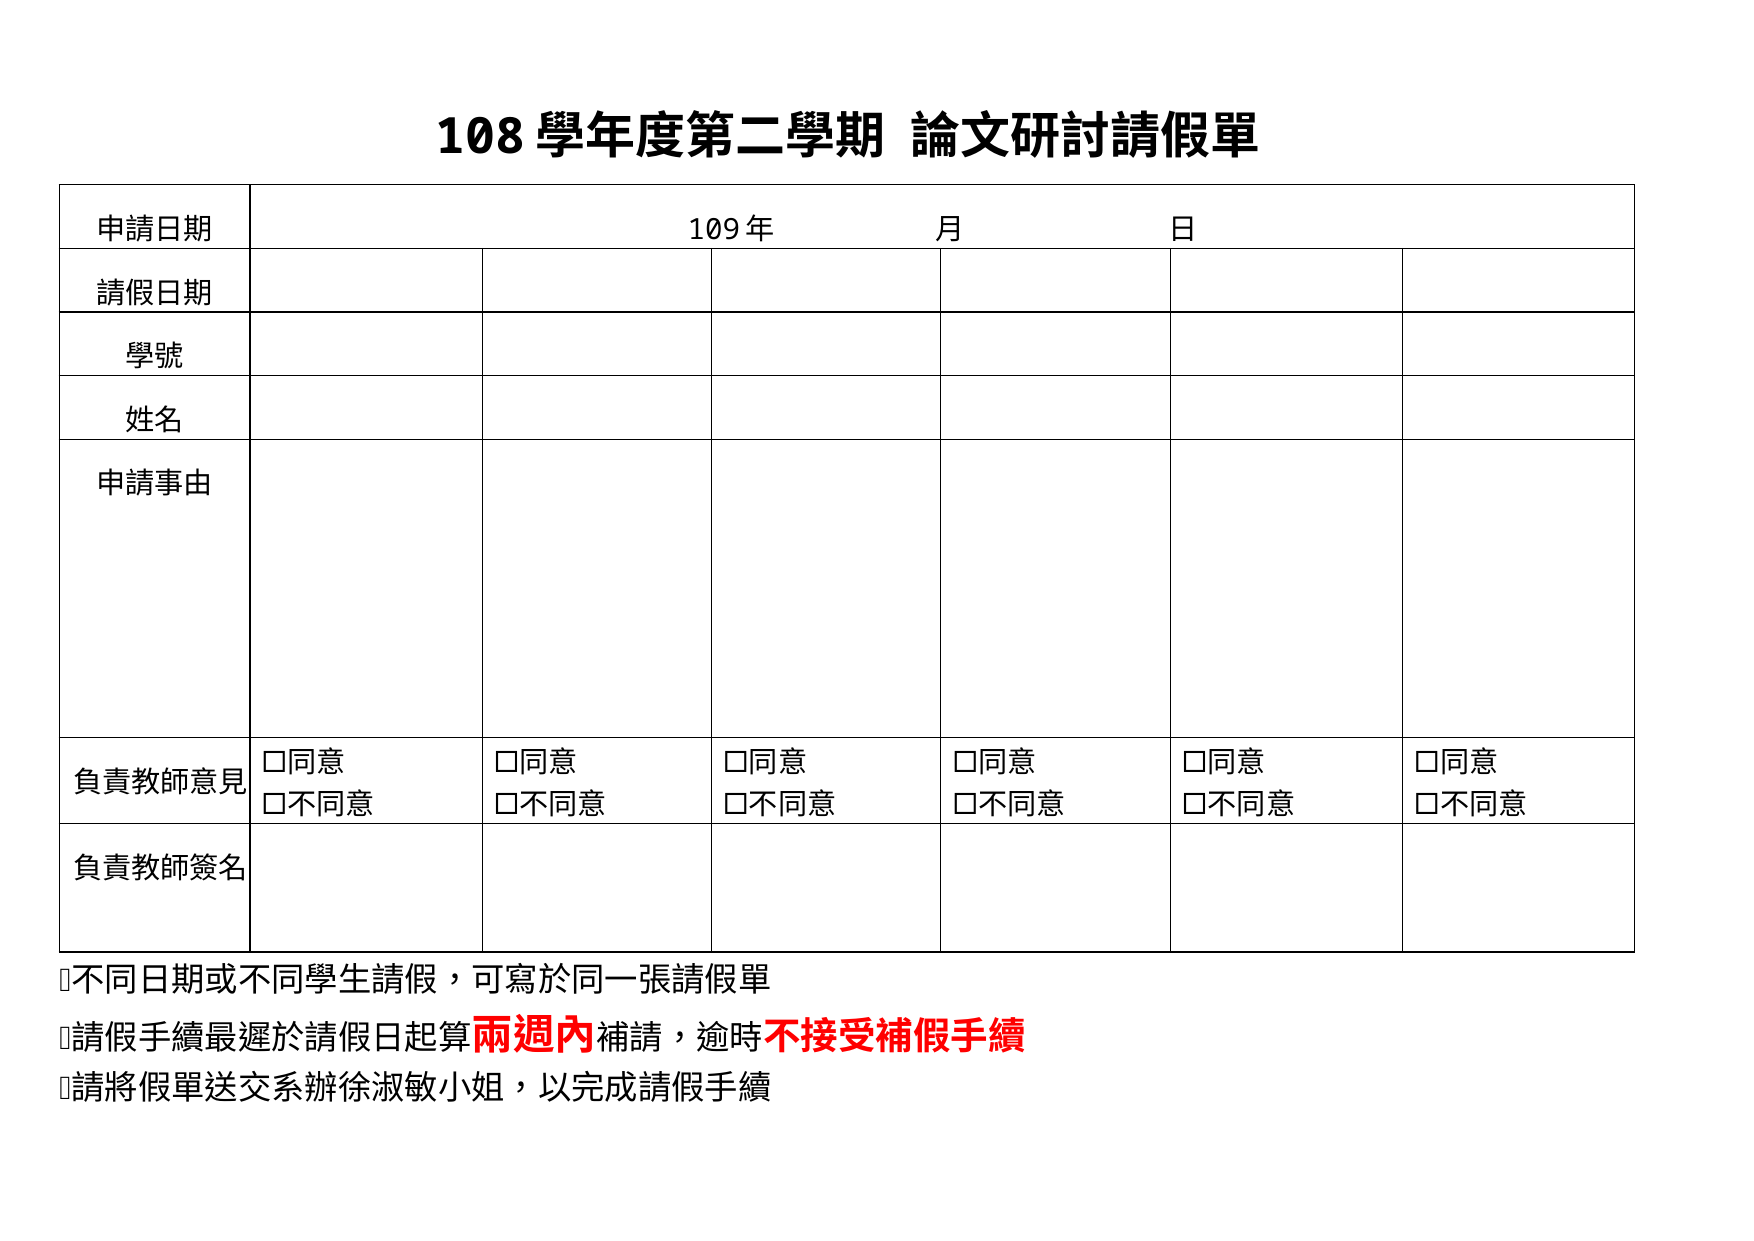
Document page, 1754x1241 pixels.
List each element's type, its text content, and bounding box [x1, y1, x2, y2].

table_cell [483, 376, 711, 438]
table_cell [251, 313, 482, 375]
table_cell 同意 不同意 [941, 738, 1170, 823]
table_cell 姓名 [60, 376, 249, 438]
table_cell [1171, 313, 1402, 375]
table_cell [251, 824, 482, 951]
table_cell [1403, 440, 1634, 737]
table_cell 同意 不同意 [251, 738, 482, 823]
table_cell 同意 不同意 [1403, 738, 1634, 823]
table_cell [1403, 249, 1634, 311]
table_cell [483, 824, 711, 951]
table_cell [712, 440, 940, 737]
table_cell [251, 376, 482, 438]
table_cell [1171, 824, 1402, 951]
table_cell [941, 440, 1170, 737]
text 108學年度第二學期 論文研討請假單 [59, 59, 1636, 184]
table_cell [712, 824, 940, 951]
table_cell [483, 440, 711, 737]
table_cell [1171, 376, 1402, 438]
table_header 109年 月 日 [251, 185, 1634, 248]
table_cell [941, 824, 1170, 951]
text 請假手續最遲於請假日起算兩週內補請，逾時不接受補假手續 [59, 1001, 1636, 1061]
table_cell [712, 313, 940, 375]
table_cell [1171, 440, 1402, 737]
text 不同日期或不同學生請假，可寫於同一張請假單 [59, 952, 1636, 1001]
table_cell 學號 [60, 313, 249, 375]
table_cell [941, 376, 1170, 438]
table_cell [941, 249, 1170, 311]
table_cell [483, 249, 711, 311]
table_cell 負責教師簽名 [60, 824, 249, 951]
table_cell 同意 不同意 [712, 738, 940, 823]
table_cell 同意 不同意 [483, 738, 711, 823]
table_cell 申請事由 [60, 440, 249, 737]
table_cell [1403, 824, 1634, 951]
table_cell [712, 249, 940, 311]
table_cell [251, 440, 482, 737]
table_cell [483, 313, 711, 375]
table_cell [1171, 249, 1402, 311]
table_cell [1403, 313, 1634, 375]
table_cell 負責教師意見 [60, 738, 249, 823]
table_cell [712, 376, 940, 438]
table_header 申請日期 [60, 185, 249, 248]
table_cell 請假日期 [60, 249, 249, 311]
text 請將假單送交系辦徐淑敏小姐，以完成請假手續 [59, 1061, 1636, 1109]
table_cell [1403, 376, 1634, 438]
table_cell [941, 313, 1170, 375]
table_cell [251, 249, 482, 311]
table_cell 同意 不同意 [1171, 738, 1402, 823]
